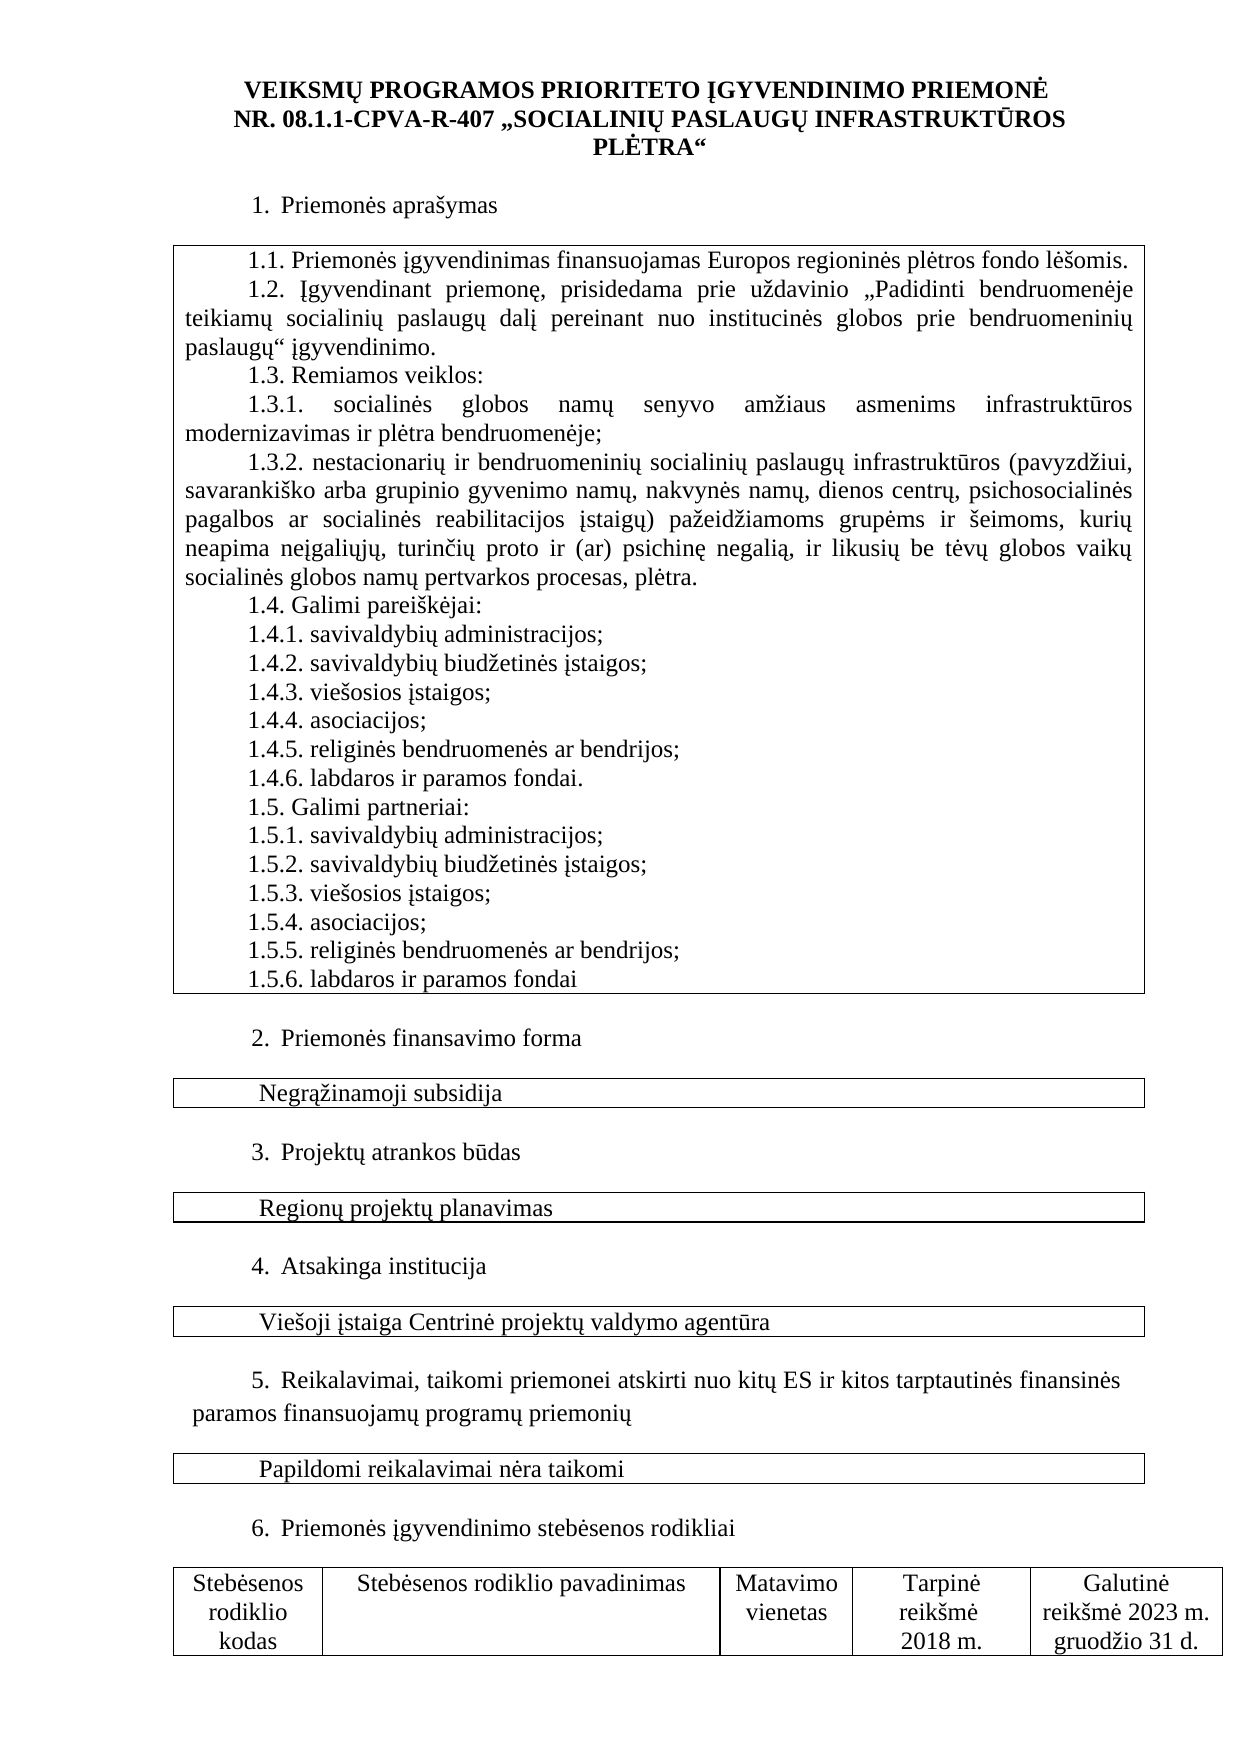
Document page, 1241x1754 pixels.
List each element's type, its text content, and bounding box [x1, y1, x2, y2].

text 5. Reikalavimai, taikomi priemonei atskirti nuo kitų ES ir kitos tarptautinės finansinės paramos finansuojamų programų priemonių [192, 1365, 1122, 1427]
table_header Tarpinė reikšmė 2018 m. [853, 1568, 1030, 1654]
text VEIKSMŲ PROGRAMOS PRIORITETO ĮGYVENDINIMO PRIEMONĖ [177, 75, 1122, 104]
table_header Stebėsenos rodiklio pavadinimas [323, 1568, 719, 1654]
table_header Galutinė reikšmė 2023 m. gruodžio 31 d. [1031, 1568, 1222, 1654]
table_header Negrąžinamoji subsidija [174, 1079, 1144, 1107]
table_header Matavimo vienetas [721, 1568, 852, 1654]
table_header Papildomi reikalavimai nėra taikomi [174, 1454, 1144, 1483]
table_header Viešoji įstaiga Centrinė projektų valdymo agentūra [174, 1307, 1144, 1336]
text NR. 08.1.1-CPVA-R-407 „SOCIALINIŲ PASLAUGŲ INFRASTRUKTŪROS PLĖTRA“ [177, 104, 1122, 161]
text 6. Priemonės įgyvendinimo stebėsenos rodikliai [251, 1513, 1122, 1541]
text 4. Atsakinga institucija [192, 1251, 1122, 1280]
table_header Stebėsenos rodiklio kodas [174, 1568, 322, 1654]
text 3. Projektų atrankos būdas [192, 1137, 1122, 1166]
table_header 1.1. Priemonės įgyvendinimas finansuojamas Europos regioninės plėtros fondo lėšomis. 1.2. Įgyvendinant priemonę, prisidedama prie uždavinio „Padidinti bendruomenėje teikiamų socialinių paslaugų dalį pereinant nuo institucinės globos prie bendruomeninių paslaugų“ įgyvendinimo. 1.3. Remiamos veiklos: 1.3.1. socialinės globos namų senyvo amžiaus asmenims infrastruktūros modernizavimas ir plėtra bendruomenėje; 1.3.2. nestacionarių ir bendruomeninių socialinių paslaugų infrastruktūros (pavyzdžiui, savarankiško arba grupinio gyvenimo namų, nakvynės namų, dienos centrų, psichosocialinės pagalbos ar socialinės reabilitacijos įstaigų) pažeidžiamoms grupėms ir šeimoms, kurių neapima neįgaliųjų, turinčių proto ir (ar) psichinę negalią, ir likusių be tėvų globos vaikų socialinės globos namų pertvarkos procesas, plėtra. 1.4. Galimi pareiškėjai: 1.4.1. savivaldybių administracijos; 1.4.2. savivaldybių biudžetinės įstaigos; 1.4.3. viešosios įstaigos; 1.4.4. asociacijos; 1.4.5. religinės bendruomenės ar bendrijos; 1.4.6. labdaros ir paramos fondai. 1.5. Galimi partneriai: 1.5.1. savivaldybių administracijos; 1.5.2. savivaldybių biudžetinės įstaigos; 1.5.3. viešosios įstaigos; 1.5.4. asociacijos; 1.5.5. religinės bendruomenės ar bendrijos; 1.5.6. labdaros ir paramos fondai [174, 246, 1144, 993]
text 1. Priemonės aprašymas [251, 190, 1122, 219]
text 2. Priemonės finansavimo forma [192, 1023, 1122, 1052]
table_header Regionų projektų planavimas [174, 1193, 1144, 1221]
